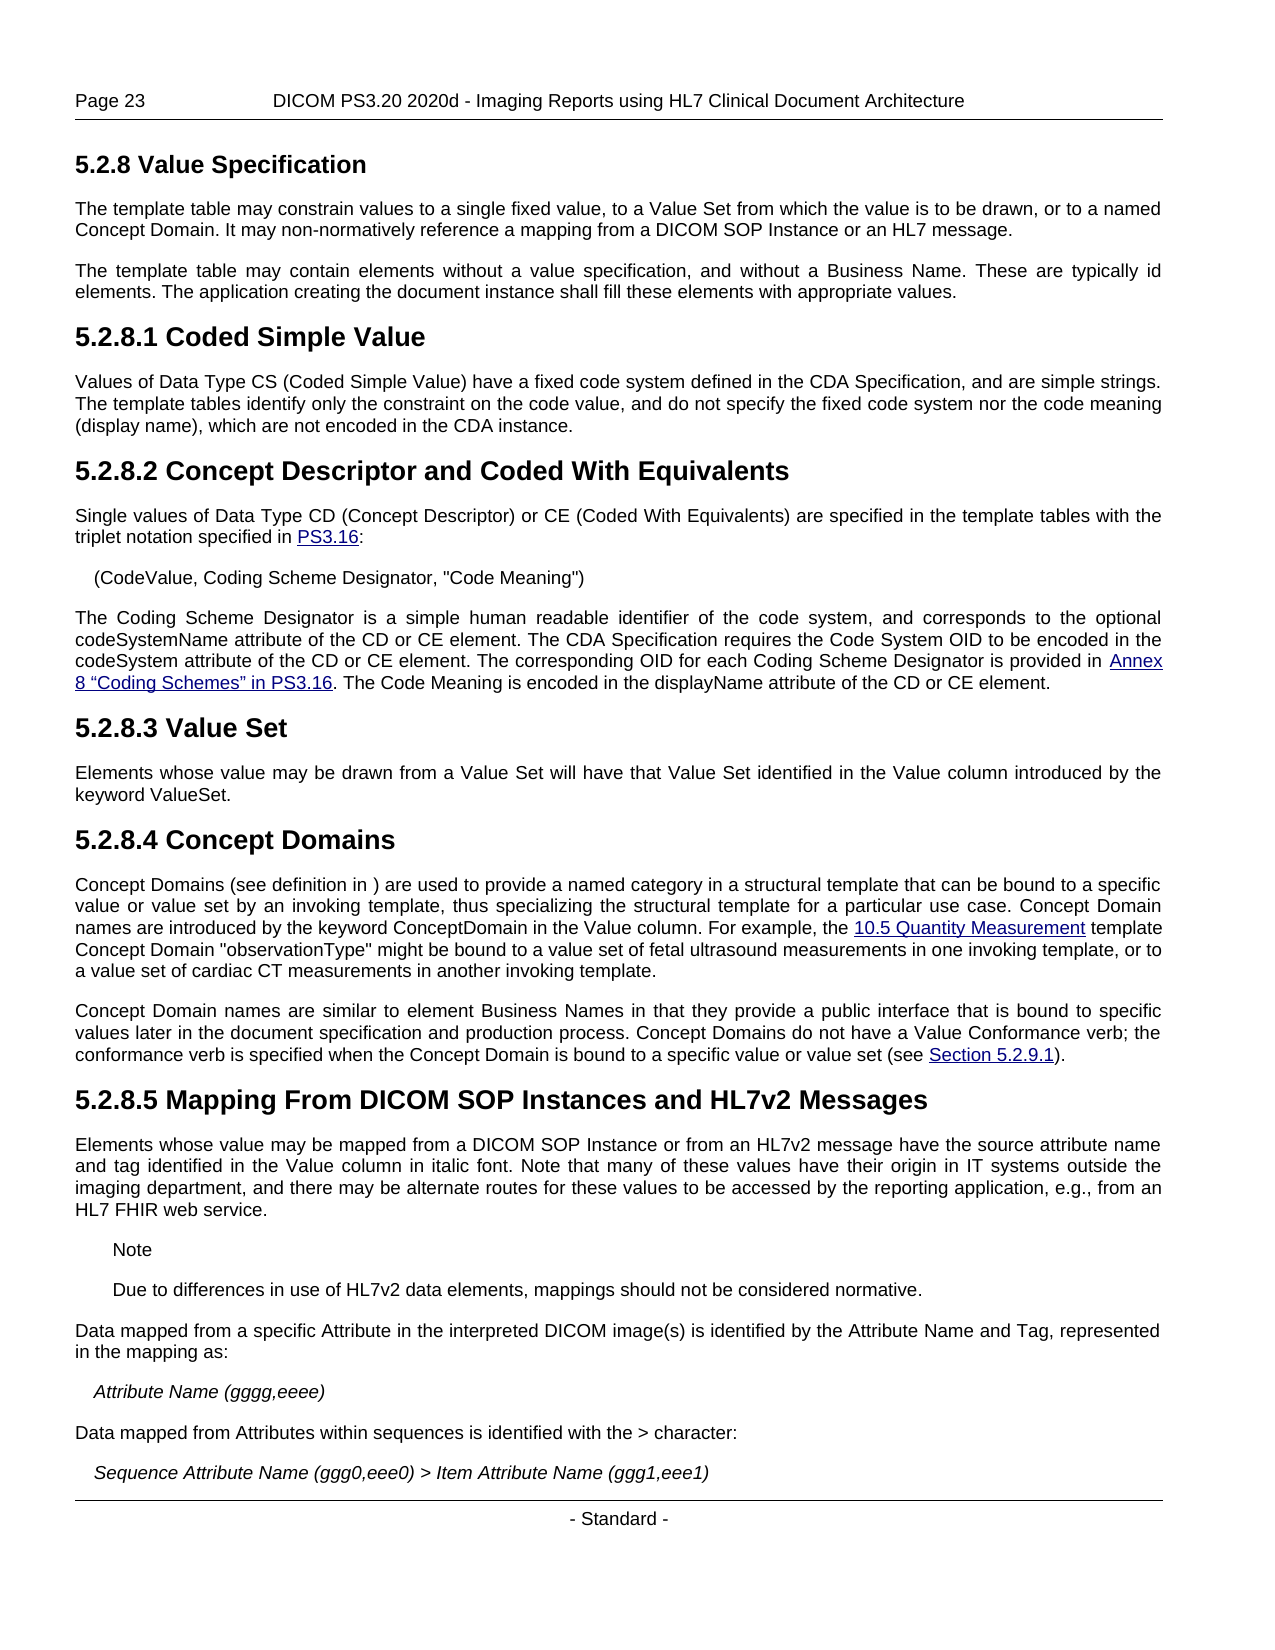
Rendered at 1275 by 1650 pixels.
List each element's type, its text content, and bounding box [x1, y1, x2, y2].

text Due to differences in use of HL7v2 data elements, mappings should not be considered normative. [112, 1279, 1125, 1301]
text Values of Data Type CS (Coded Simple Value) have a fixed code system defined in the CDA Specification, and are simple strings. The template tables identify only the constraint on the code value, and do not specify the fixed code system nor the code meaning (display name), which are not encoded in the CDA instance. [75, 371, 1162, 436]
text 5.2.8.4 Concept Domains [75, 824, 1162, 855]
text Elements whose value may be drawn from a Value Set will have that Value Set identified in the Value column introduced by the keyword ValueSet. [75, 762, 1162, 805]
text 5.2.8.1 Coded Simple Value [75, 321, 1162, 352]
text Elements whose value may be mapped from a DICOM SOP Instance or from an HL7v2 message have the source attribute name and tag identified in the Value column in italic font. Note that many of these values have their origin in IT systems outside the imaging department, and there may be alternate routes for these values to be accessed by the reporting application, e.g., from an HL7 FHIR web service. [75, 1134, 1162, 1220]
text The template table may constrain values to a single fixed value, to a Value Set from which the value is to be drawn, or to a named Concept Domain. It may non-normatively reference a mapping from a DICOM SOP Instance or an HL7 message. [75, 197, 1162, 241]
text Data mapped from Attributes within sequences is identified with the > character: [75, 1422, 1162, 1443]
text Single values of Data Type CD (Concept Descriptor) or CE (Coded With Equivalents) are specified in the template tables with the triplet notation specified in PS3.16: [75, 505, 1162, 548]
text 5.2.8.3 Value Set [75, 712, 1162, 743]
text (CodeValue, Coding Scheme Designator, "Code Meaning") [94, 567, 1162, 588]
text Sequence Attribute Name (ggg0,eee0) > Item Attribute Name (ggg1,eee1) [94, 1462, 1162, 1483]
text 5.2.8.5 Mapping From DICOM SOP Instances and HL7v2 Messages [75, 1084, 1162, 1115]
text 5.2.8 Value Specification [75, 150, 1162, 179]
text Data mapped from a specific Attribute in the interpreted DICOM image(s) is identified by the Attribute Name and Tag, represented in the mapping as: [75, 1319, 1162, 1362]
text Concept Domain names are similar to element Business Names in that they provide a public interface that is bound to specific values later in the document specification and production process. Concept Domains do not have a Value Conformance verb; the conformance verb is specified when the Concept Domain is bound to a specific value or value set (see Section 5.2.9.1). [75, 1000, 1162, 1065]
text Concept Domains (see definition in ) are used to provide a named category in a structural template that can be bound to a specific value or value set by an invoking template, thus specializing the structural template for a particular use case. Concept Domain names are introduced by the keyword ConceptDomain in the Value column. For example, the 10.5 Quantity Measurement template Concept Domain "observationType" might be bound to a value set of fetal ultrasound measurements in one invoking template, or to a value set of cardiac CT measurements in another invoking template. [75, 874, 1162, 982]
text Attribute Name (gggg,eeee) [94, 1381, 1162, 1403]
text The Coding Scheme Designator is a simple human readable identifier of the code system, and corresponds to the optional codeSystemName attribute of the CD or CE element. The CDA Specification requires the Code System OID to be encoded in the codeSystem attribute of the CD or CE element. The corresponding OID for each Coding Scheme Designator is provided in Annex 8 “Coding Schemes” in PS3.16. The Code Meaning is encoded in the displayName attribute of the CD or CE element. [75, 607, 1162, 693]
text Note [112, 1239, 1125, 1260]
text 5.2.8.2 Concept Descriptor and Coded With Equivalents [75, 455, 1162, 486]
text The template table may contain elements without a value specification, and without a Business Name. These are typically id elements. The application creating the document instance shall fill these elements with appropriate values. [75, 259, 1162, 302]
